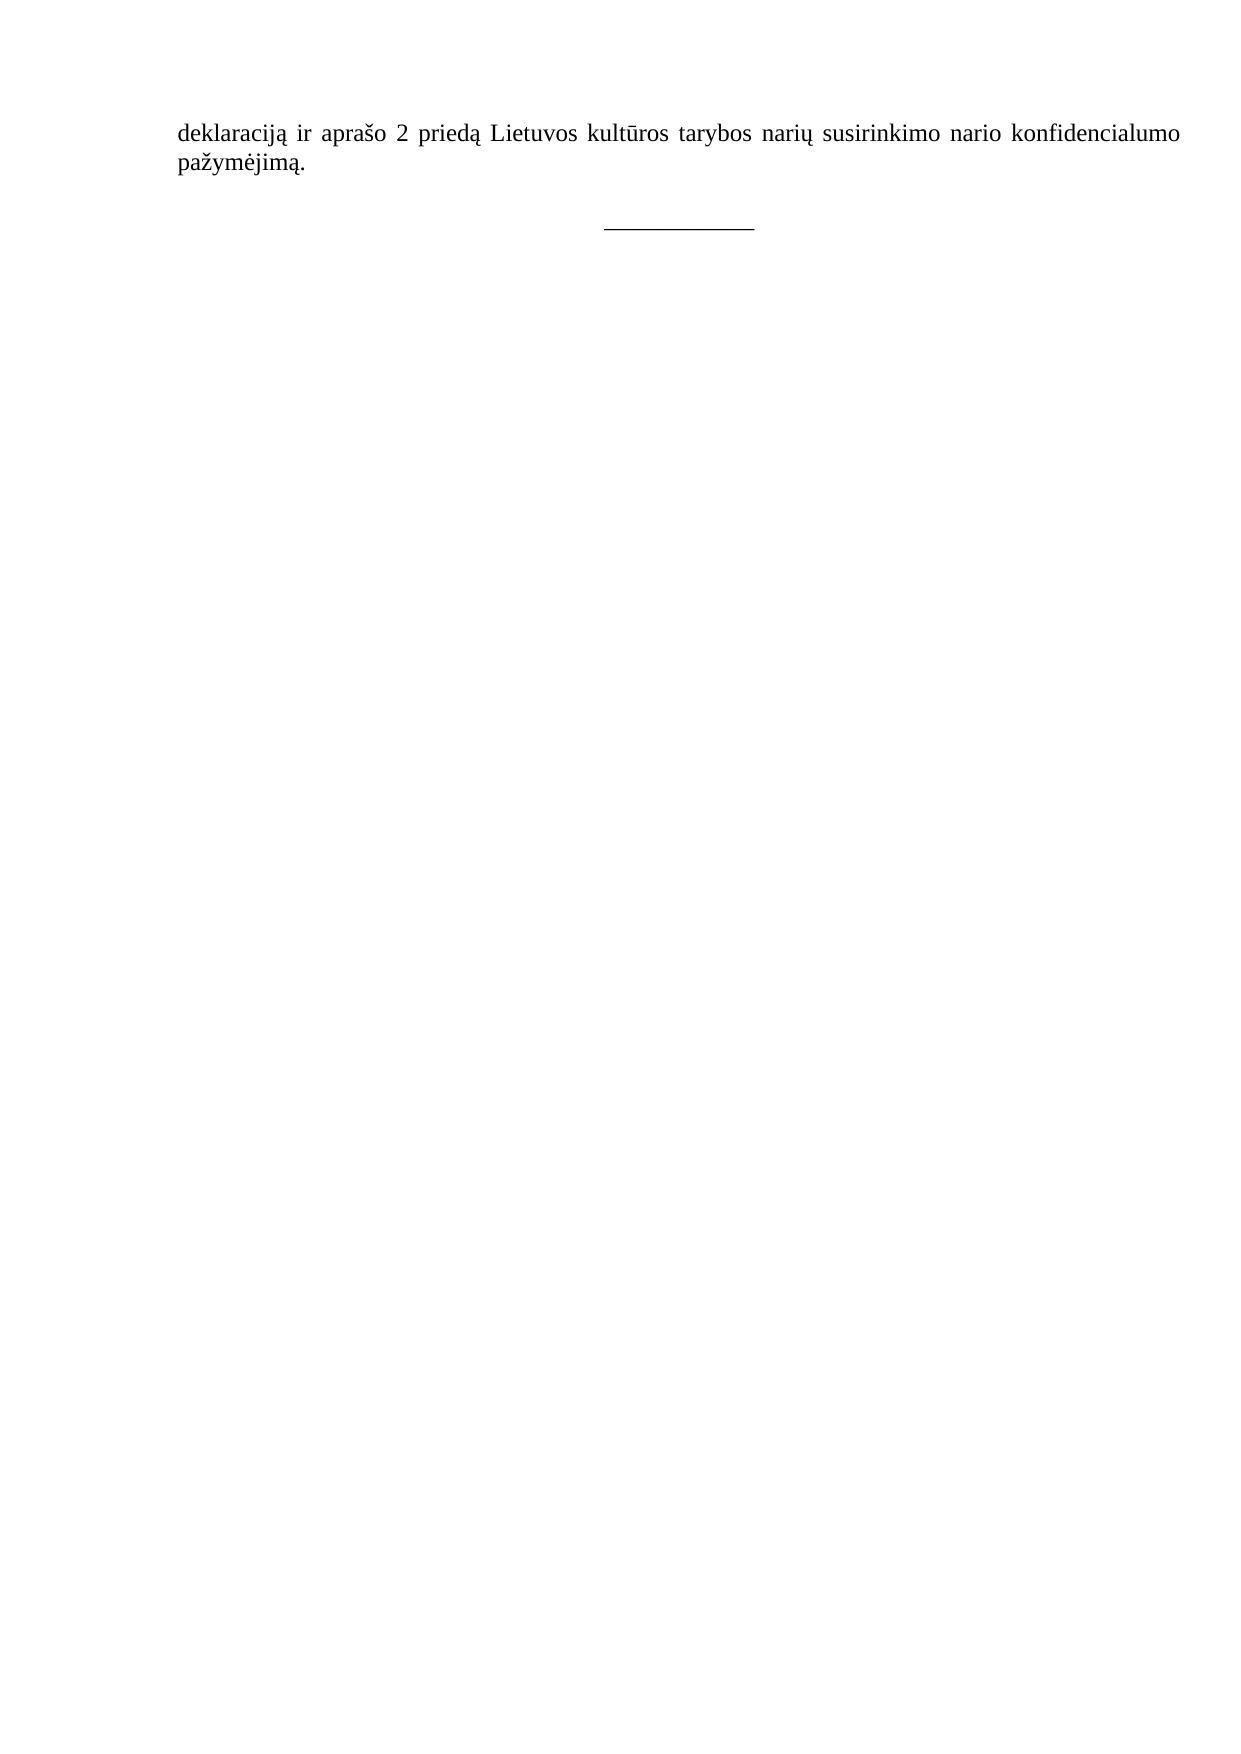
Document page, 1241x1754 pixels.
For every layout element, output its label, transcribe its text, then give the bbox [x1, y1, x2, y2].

text deklaraciją ir aprašo 2 priedą Lietuvos kultūros tarybos narių susirinkimo nario konfidencialumo pažymėjimą. [177, 118, 1181, 176]
text ____________ [177, 204, 1181, 233]
